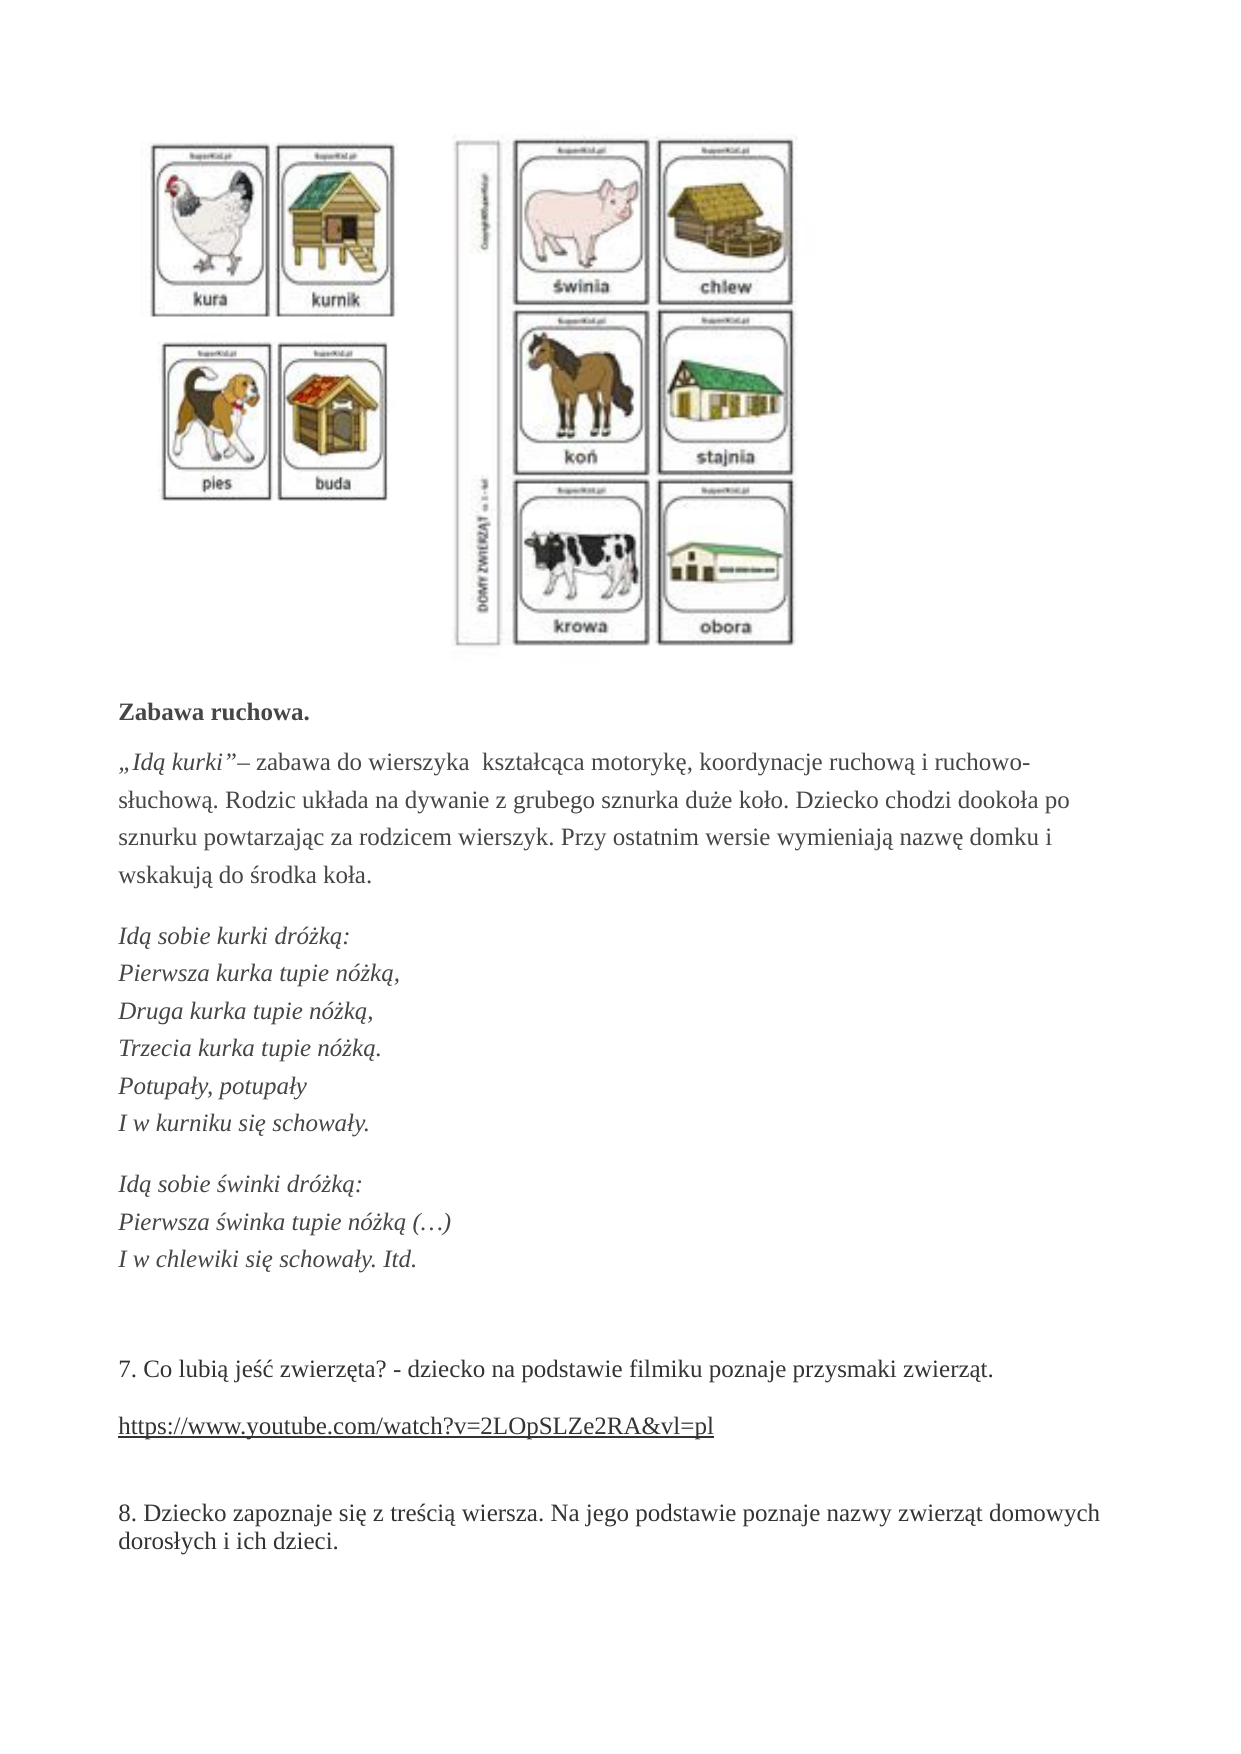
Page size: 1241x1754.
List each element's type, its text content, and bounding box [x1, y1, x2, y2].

text Zabawa ruchowa. [118, 697, 1122, 726]
text Idą sobie świnki dróżką: Pierwsza świnka tupie nóżką (…) I w chlewiki się schowały. Itd. [118, 1161, 1122, 1273]
text „Idą kurki”– zabawa do wierszyka kształcąca motorykę, koordynacje ruchową i ruchowo- słuchową. Rodzic układa na dywanie z grubego sznurka duże koło. Dziecko chodzi dookoła po sznurku powtarzając za rodzicem wierszyk. Przy ostatnim wersie wymieniają nazwę domku i wskakują do środka koła. [118, 739, 1122, 889]
text https://www.youtube.com/watch?v=2LOpSLZe2RA&vl=pl [118, 1411, 1122, 1440]
text 7. Co lubią jeść zwierzęta? - dziecko na podstawie filmiku poznaje przysmaki zwierząt. [118, 1354, 1122, 1383]
picture [416, 118, 825, 669]
text Idą sobie kurki dróżką: Pierwsza kurka tupie nóżką, Druga kurka tupie nóżką, Trzecia kurka tupie nóżką. Potupały, potupały I w kurniku się schowały. [118, 912, 1122, 1137]
text 8. Dziecko zapoznaje się z treścią wiersza. Na jego podstawie poznaje nazwy zwierząt domowych dorosłych i ich dzieci. [118, 1498, 1122, 1555]
